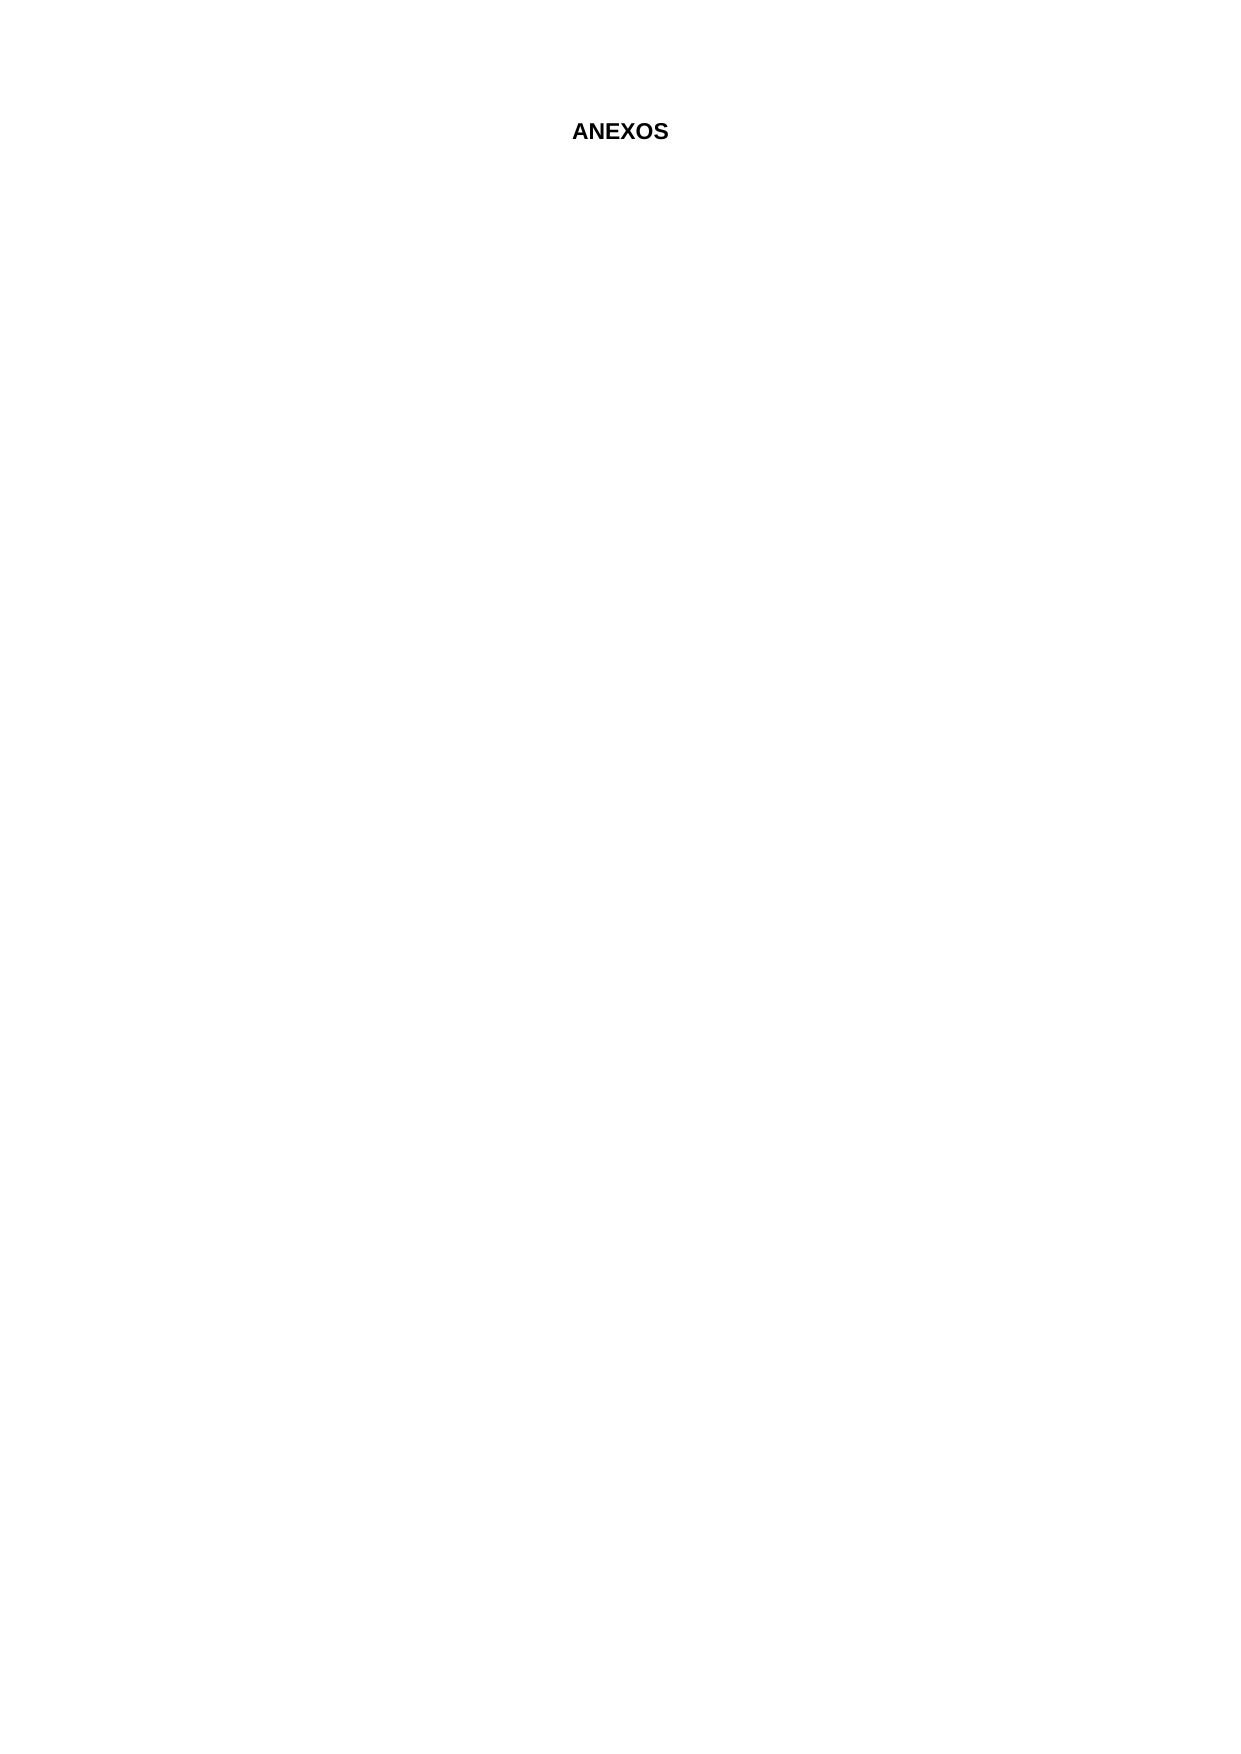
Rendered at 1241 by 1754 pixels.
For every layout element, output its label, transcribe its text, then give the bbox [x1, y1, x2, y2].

text ANEXOS [118, 118, 1122, 144]
